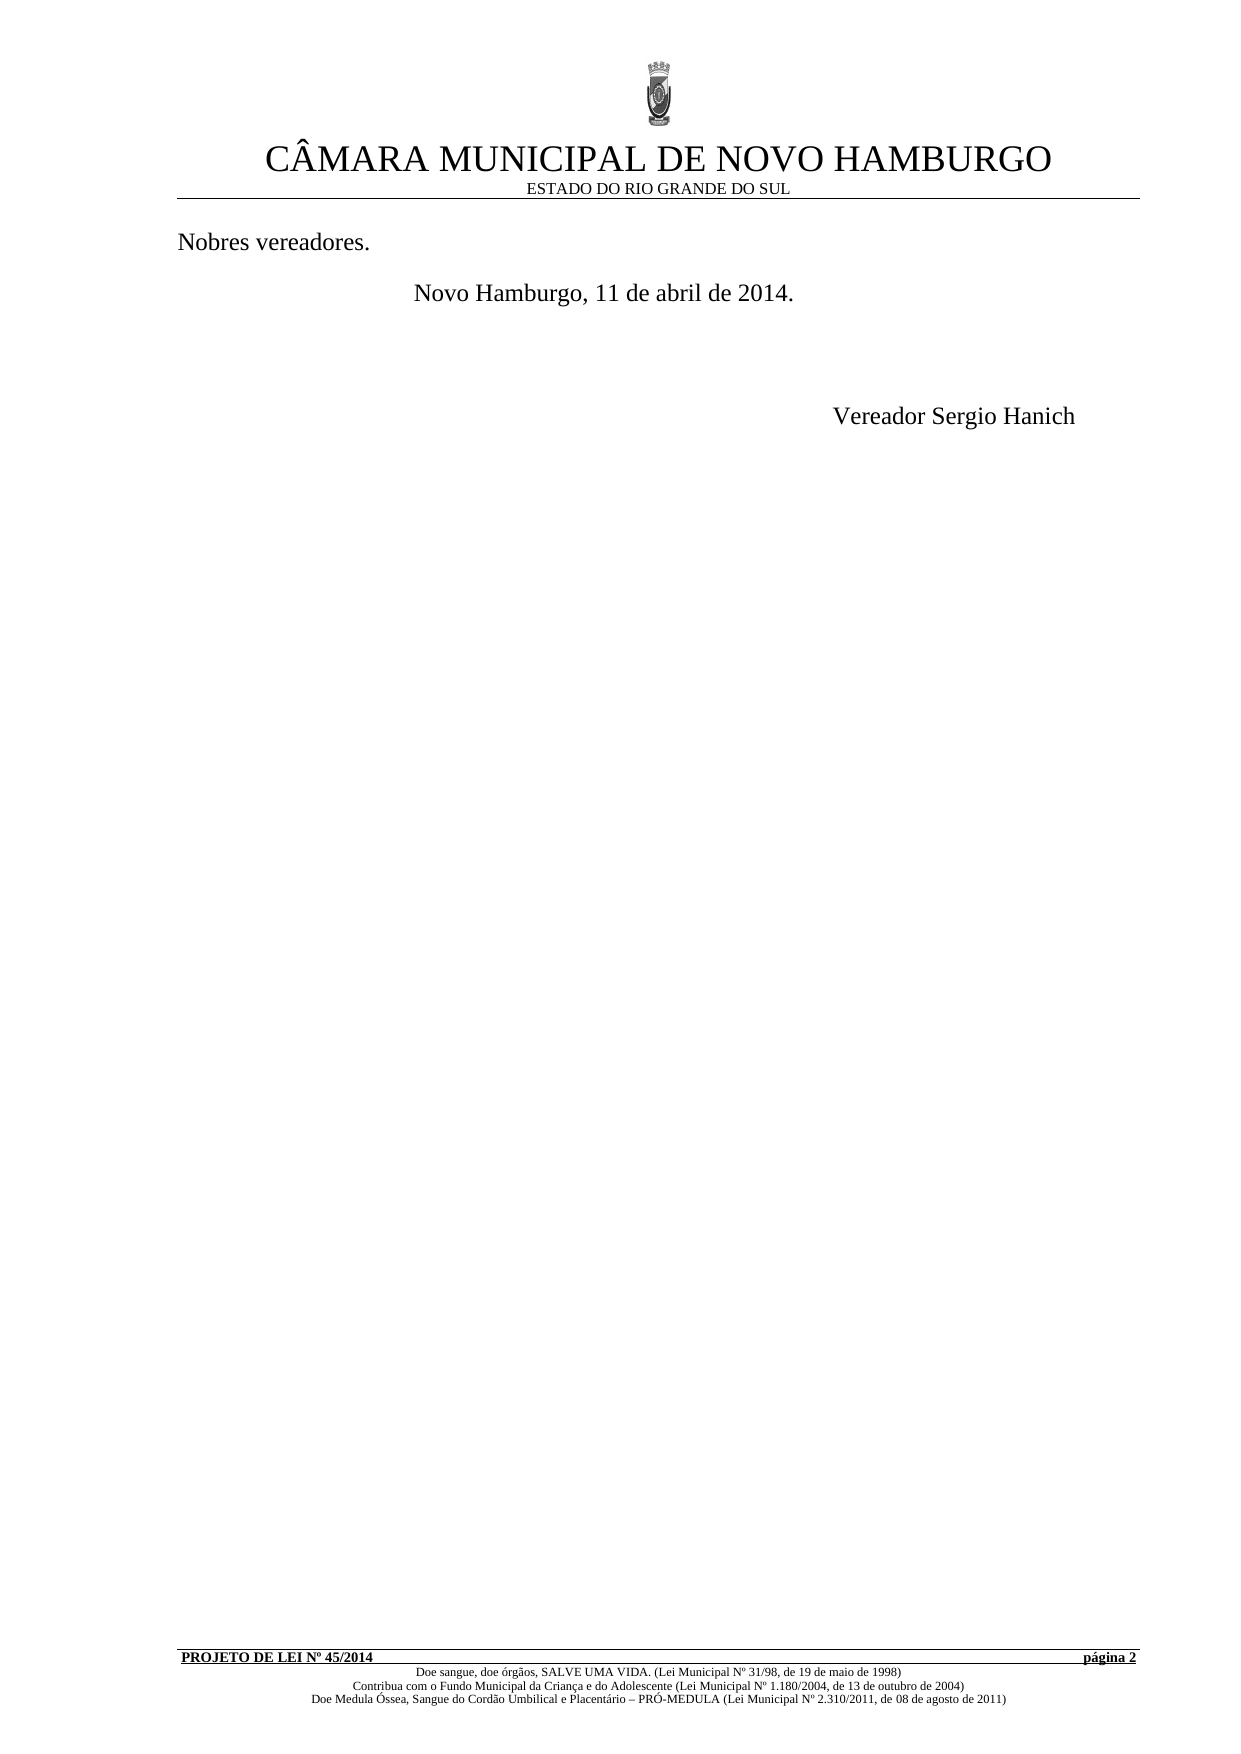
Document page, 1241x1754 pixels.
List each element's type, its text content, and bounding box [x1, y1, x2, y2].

text Nobres vereadores. [177, 228, 1140, 256]
text Novo Hamburgo, 11 de abril de 2014. [177, 279, 1140, 307]
text Vereador Sergio Hanich [768, 402, 1140, 429]
